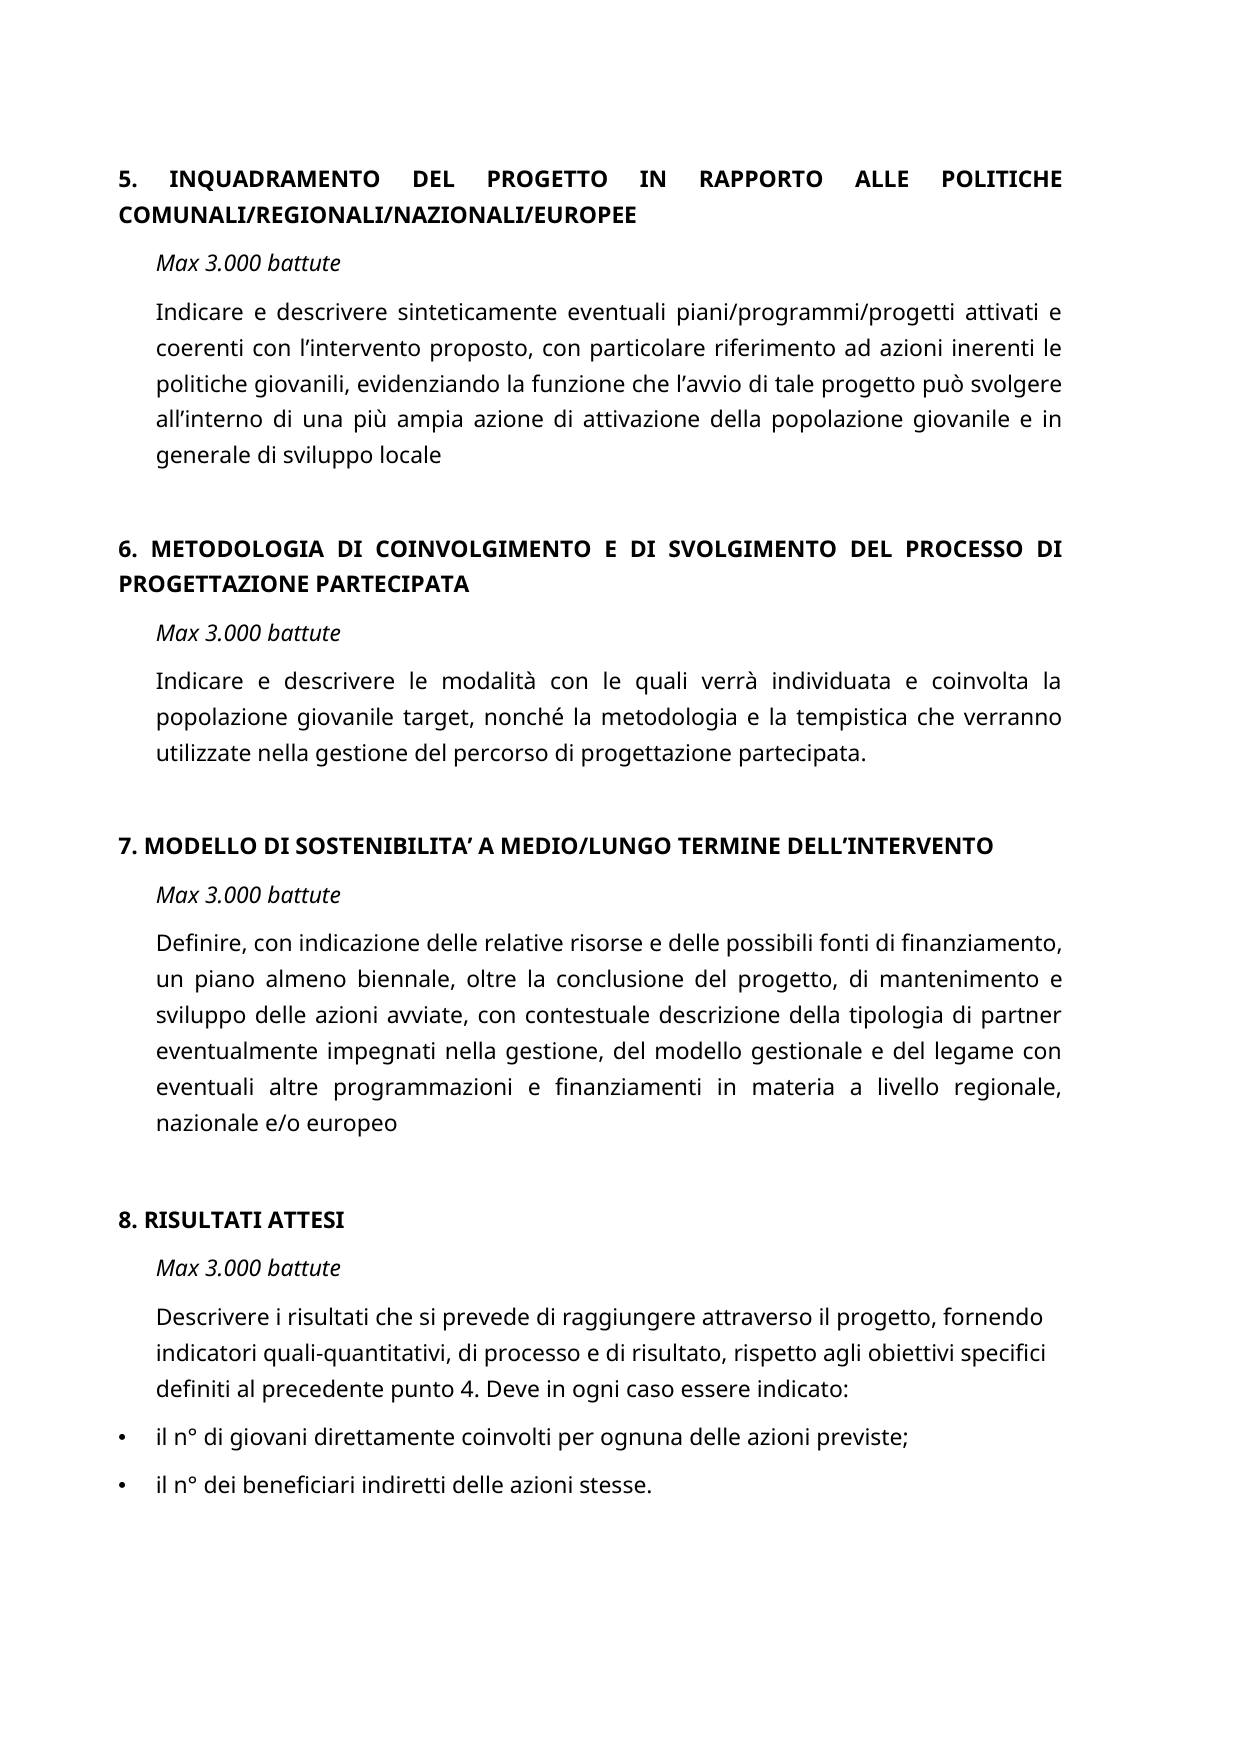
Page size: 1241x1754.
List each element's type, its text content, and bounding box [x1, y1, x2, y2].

text Definire, con indicazione delle relative risorse e delle possibili fonti di finanziamento, un piano almeno biennale, oltre la conclusione del progetto, di mantenimento e sviluppo delle azioni avviate, con contestuale descrizione della tipologia di partner eventualmente impegnati nella gestione, del modello gestionale e del legame con eventuali altre programmazioni e finanziamenti in materia a livello regionale, nazionale e/o europeo [156, 927, 1063, 1138]
list il n° di giovani direttamente coinvolti per ognuna delle azioni previste; [118, 1421, 1063, 1452]
text Max 3.000 battute [156, 1252, 1063, 1283]
text Max 3.000 battute [156, 247, 1063, 278]
text 8. RISULTATI ATTESI [118, 1204, 1063, 1235]
text 7. MODELLO DI SOSTENIBILITA’ A MEDIO/LUNGO TERMINE DELL’INTERVENTO [118, 830, 1063, 862]
text Max 3.000 battute [156, 617, 1063, 648]
text Indicare e descrivere le modalità con le quali verrà individuata e coinvolta la popolazione giovanile target, nonché la metodologia e la tempistica che verranno utilizzate nella gestione del percorso di progettazione partecipata. [156, 665, 1063, 768]
text Max 3.000 battute [156, 879, 1063, 910]
list il n° dei beneficiari indiretti delle azioni stesse. [118, 1469, 1063, 1501]
text Indicare e descrivere sinteticamente eventuali piani/programmi/progetti attivati e coerenti con l’intervento proposto, con particolare riferimento ad azioni inerenti le politiche giovanili, evidenziando la funzione che l’avvio di tale progetto può svolgere all’interno di una più ampia azione di attivazione della popolazione giovanile e in generale di sviluppo locale [156, 296, 1063, 471]
text 5. INQUADRAMENTO DEL PROGETTO IN RAPPORTO ALLE POLITICHE COMUNALI/REGIONALI/NAZIONALI/EUROPEE [118, 163, 1063, 230]
text Descrivere i risultati che si prevede di raggiungere attraverso il progetto, fornendo indicatori quali-quantitativi, di processo e di risultato, rispetto agli obiettivi specifici definiti al precedente punto 4. Deve in ogni caso essere indicato: [156, 1301, 1063, 1404]
text 6. METODOLOGIA DI COINVOLGIMENTO E DI SVOLGIMENTO DEL PROCESSO DI PROGETTAZIONE PARTECIPATA [118, 532, 1063, 600]
